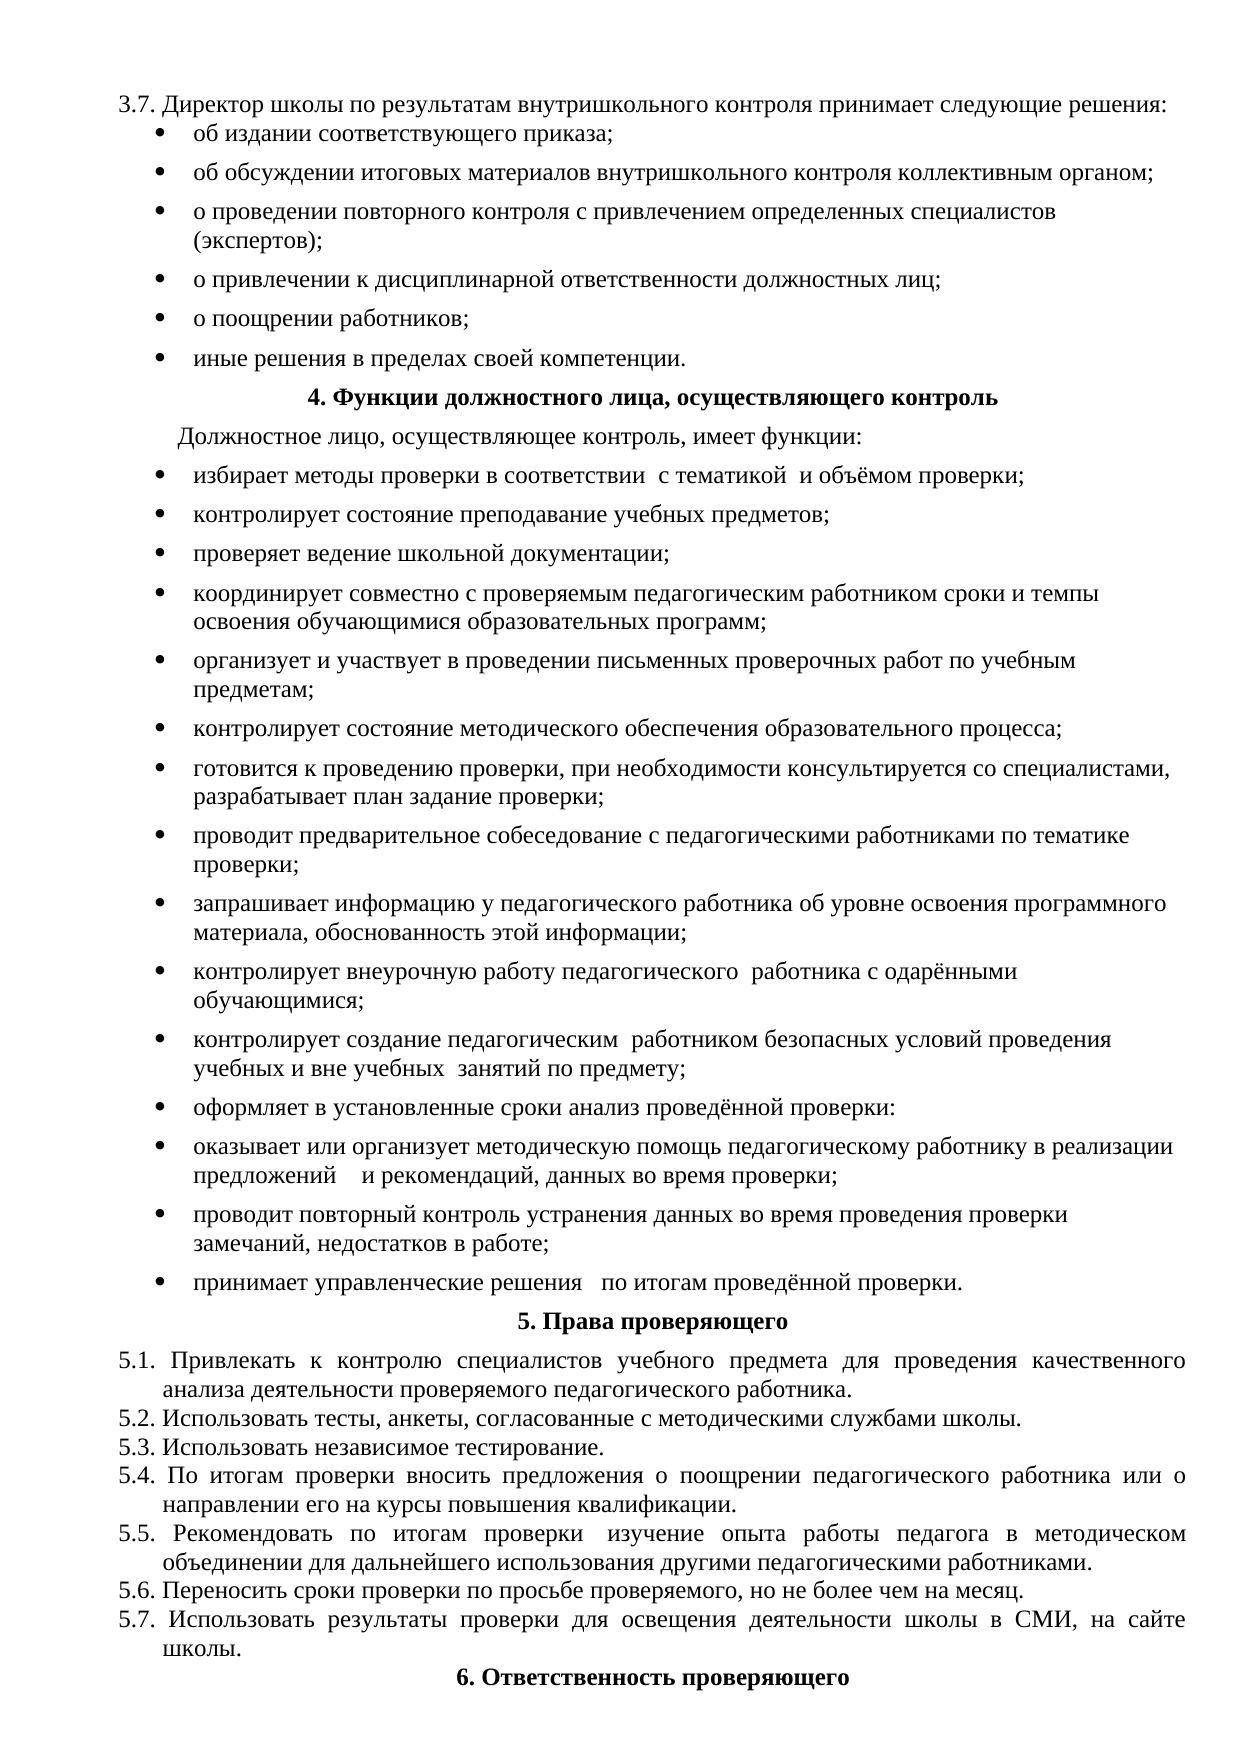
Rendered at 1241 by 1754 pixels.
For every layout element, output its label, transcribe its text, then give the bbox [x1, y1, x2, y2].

table_header 1. Общие положения 1.1. Настоящее Положение разработано в соответствии с Законом РФ «Об образовании», Типовым положением об образовательном учреждении, Письмами Министерства образования РФ от 10.09.99 № 22-06-874РФ «Об обеспечении инспекционно-контрольной деятельности» и от 07.02.01 г. № 22-06-147 «О содержании и правом обеспечения должностного контроля руководителей образовательных учреждений», Уставом школы. 1.2. Положение регламентирует содержание и порядок проведения внутришкольного контроля. 1.3. Внутришкольный контроль – процесс получения и переработки информации о ходе и результатах учебно-воспитательного процесса Учреждения с целью принятия на этой основе управленческих решений. 1.4. Основным объектом контроля является деятельность педагогов школы, а предметом - соответствие результатов их педагогической деятельности законодательству РФ и нормативным правовым актам, включая приказы, распоряжения по школе и решения педагогических советов. 1.5. Внутришкольный контроль должен быть: плановым, системным, целенаправленным, квалифицированным, многосторонним, дифференцированным, интенсивным, четко организованным и результативным. 1.6. Положение о внутришкольном контроле принимается педагогическим советом и утверждается директором школы, имеющим право вносить в него изменения и дополнения. 1.7. В ходе контроля не могут быть нарушены права и свободы участников образовательного процесса, а также контролируемых лиц. 2. Цели, задачи и функции внутришкольного контроля 2.1. Целью внутришкольного контроля является: совершенствование уровня деятельности образовательного учреждения; повышение мастерства преподавателей; улучшение качества образования в школе. 2.2. Задачи внутришкольного контроля: осуществление контроля за исполнением законодательства в области образования, нормативных документов органов управления образования разных уровней и решений педагогического совета школы; выявление случаев нарушений и неисполнения законодательных и иных нормативных правовых актов и принятие мер по их пресечению; анализ причин, лежащих в основе нарушений, принятие мер по их предупреждению; анализ и экспертная оценка эффективности результатов деятельности педагогических работников; изучение результатов педагогической деятельности, выявление отрицательных и положительных тенденций в организации образовательного процесса и разработка на этой основе предложений по устранению негативных тенденций и распространение положительного педагогического опыта; анализ результатов реализации приказов и распоряжений в школе; оказание методической помощи педагогическим работникам в процессе контроля. 2.3. Функции внутришкольного контроля: информационно-аналитическая; контрольно-диагностическая; коррективно-регулятивная. 2. Содержание внутришкольного контроля 2.1. Основные сферы деятельности, подверженные внутришкольному контролю: соблюдение работниками школы законодательства РФ в области образования; следование приоритетам государственной политики в области образования; использование финансовых и материальных средств в соответствии с нормативами; использование учебно-методического обеспечения в образовательном процессе; реализация рабочих программ по предметам учебного плана; соблюдение Устава, правил внутреннего трудового распорядка и иных локальных актов школы; соблюдение порядка проведения промежуточной и итоговой аттестации обучающихся и текущего контроля уровня учебных достижений обучающихся; организация педагогической диагностики уровня освоения учебных программ; ведение школьной документации (планы, классные журналы, дневники, тетради, индивидуальные планы обучающихся, протоколы зачетов и экзаменов и др.); реализация воспитательных программ и их результативность; охрана здоровья участников образовательного процесса; выполнение требований СанПиН; другие вопросы, входящие в компетенцию директора школы. 2.2. Методы контроля результатов учебной деятельности: посещение уроков и мероприятий; наблюдение; устный опрос; письменный опрос; письменная проверка знаний (контрольная работа); комбинированная проверка; беседа, конспектирование, анкетирование, тестирование; проверка документации. 2.3. Формы внутришкольного контроля: персональный; тематический; классно-обобщающий; комплексный. 3. Организация внутришкольного контроля 3.1. Внутришкольный контроль может осуществляться в видеплановых или оперативных проверок в соответствии с утвержденным планом, который обеспечивает периодичность и системность проверок. Он доводится до членов педагогического коллектива в начале учебного года. 3.2. Внутришкольный контроль в виде оперативных проверок осуществляется в целях установления фактов и проверки сведений о нарушениях, указанных в обращениях обучающихся и их родителей или других граждан, организаций, урегулирования конфликтных ситуаций в отношениях между участниками образовательного процесса. 3.3. Внутришкольный контроль в виде мониторинга предусматривает сбор, системный учет, обработку и анализ информации об организации и результатах образовательного процесса для эффективного решения задач управления качеством образования. 3.4. Внутришкольный контроль в виде административной работы осуществляется директором школы или его заместителями по УВР с целью проверки успешности освоения образовательных программ обучающимися. 3.5. Правила внутришкольного контроля: внутришкольный контроль осуществляет директор школы или по его поручению заместители по УВР, руководители методических объединений; директор издает приказ (указание) о сроках и теме предстоящей проверки, устанавливает срок предоставления итоговых материалов, план-задание; план-задание определяет вопросы конкретной проверки и должно обеспечивать достаточную информированность и сравнимость результатов внутришкольного контроля для подготовки итогового документа по отдельным разделам деятельности школы или должностного лица; продолжительность тематических или комплексных проверок не должна превышать 10 дней с посещением не более 5 уроков, занятий и других мероприятий; эксперты имеют право запрашивать необходимую информацию, изучать документацию, относящуюся к предмету внутришкольного контроля; при обнаружении в ходе внутришкольного контроля нарушений законодательства РФ в области образования о них сообщается директору школы; экспертные опросы и анкетирование обучающихся проводятся только в необходимых случаях по согласованию с методическими службами школы; при проведении планового контроля не требуется дополнительного предупреждения преподавателя, если в месячном плане указаны сроки контроля. В экстренных случаях директор или его заместители по учебно-воспитательной работе могут посещать уроки преподавателей школы без предварительного предупреждения: при проведении оперативной проверки педагогический работник предупреждается не менее чем за 1 день до посещения урока; в экстренных случаях педагогический работник предупреждается не менее чем за 1 день до посещения уроков (экстренным случаем считается письменная жалоба, нарушение прав обучающегося, законодательства об образовании); 3.6. Результаты внутришкольного контроля оформляются в виде аналитической справки, справки о результатах внутришкольного контроля, доклада о состоянии дел по проверяемому вопросу или иной формы. Итоговый материал должен содержать констатацию фактов, выводы и предложения. Педагогические работники после ознакомления с результатами внутришкольного контроля должны поставить подпись под итоговым материалом, удостоверяющую то, что они поставлены в известность о результатах внутришкольного контроля. При этом они вправе сделать запись в итоговом материале о несогласии с результатами контроля в целом или по отдельным фактам и выводам и обратиться в конфликтную комиссию профкома школы или вышестоящие органы управления образованием. 3.7. Директор школы по результатам внутришкольного контроля принимает следующие решения: об издании соответствующего приказа; об обсуждении итоговых материалов внутришкольного контроля коллективным органом; о проведении повторного контроля с привлечением определенных специалистов (экспертов); о привлечении к дисциплинарной ответственности должностных лиц; о поощрении работников; иные решения в пределах своей компетенции. 4. Функции должностного лица, осуществляющего контроль Должностное лицо, осуществляющее контроль, имеет функции: избирает методы проверки в соответствии с тематикой и объёмом проверки; контролирует состояние преподавание учебных предметов; проверяет ведение школьной документации; координирует совместно с проверяемым педагогическим работником сроки и темпы освоения обучающимися образовательных программ; организует и участвует в проведении письменных проверочных работ по учебным предметам; контролирует состояние методического обеспечения образовательного процесса; готовится к проведению проверки, при необходимости консультируется со специалистами, разрабатывает план задание проверки; проводит предварительное собеседование с педагогическими работниками по тематике проверки; запрашивает информацию у педагогического работника об уровне освоения программного материала, обоснованность этой информации; контролирует внеурочную работу педагогического работника с одарёнными обучающимися; контролирует создание педагогическим работником безопасных условий проведения учебных и вне учебных занятий по предмету; оформляет в установленные сроки анализ проведённой проверки: оказывает или организует методическую помощь педагогическому работнику в реализации предложений и рекомендаций, данных во время проверки; проводит повторный контроль устранения данных во время проведения проверки замечаний, недостатков в работе; принимает управленческие решения по итогам проведённой проверки. 5. Права проверяющего 5.1. Привлекать к контролю специалистов учебного предмета для проведения качественного анализа деятельности проверяемого педагогического работника. 5.2. Использовать тесты, анкеты, согласованные с методическими службами школы. 5.3. Использовать независимое тестирование. 5.4. По итогам проверки вносить предложения о поощрении педагогического работника или о направлении его на курсы повышения квалификации. 5.5. Рекомендовать по итогам проверки изучение опыта работы педагога в методическом объединении для дальнейшего использования другими педагогическими работниками. 5.6. Переносить сроки проверки по просьбе проверяемого, но не более чем на месяц. 5.7. Использовать результаты проверки для освещения деятельности школы в СМИ, на сайте школы. 6. Ответственность проверяющего Устанавливается ответственность проверяющего при проверке за: тактичное отношение к проверяемому работнику во время проведения контрольных мероприятий; качественную подготовку к проведению проверки деятельности педагогического работника; ознакомление с итогами проверки педагогического работника до вынесения результатов на широкое обсуждение; срыв сроков проведения проверки; качество проведения анализа деятельности педагогического работника; соблюдение конфиденциальности при обнаружении недостатков в работе педагогического работника при условии устранения их в процессе проверки; доказательность выводов по итогам проверки. 7. Виды внутришкольного контроля 7.1. Личностно-профессиональный контроль 7.1.1. Данный вид контроля предполагает изучение и анализ педагогической деятельности отдельного учителя. 7.1.2. В ходе персонального контроля изучается: уровень знаний преподавателя в области современных достижений психологической и педагогической науки, профессионального мастерства педагога; уровень овладения преподавателем технологиями развивающего обучения, наиболее эффективными формами, методами и приемами обучения; результаты работы преподавателя и пути их достижения; способы повышения профессиональной квалификации преподавателя. 7.1.3. При осуществлении персонального контроля лицо, осуществляющее контроль, имеет право: знакомиться с документацией в соответствии с функциональными обязанностями, рабочими программами (тематическим планированием, которое составляется преподавателем на учебный год, рассматривается на заседании методического объединения, утверждается приказом директора школы и может корректироваться в процессе работы), поурочными планами, классными журналами, дневниками и тетрадями учащихся, протоколами зачетов и экзаменов, планами воспитательной работы, аналитическими материалами учителя; изучать практическую деятельность педагогических работников школы через посещение и анализ уроков, внеклассных мероприятий; проводить экспертизу педагогической деятельности; проводить мониторинг образовательного процесса с последующим анализом полученной информации; организовывать социологические, психологические, педагогические исследования, анкетирование, тестирование учащихся, родителей, педагогов; делать выводы и принимать управленческие решения. 7.1.4. Проверяемый педагогический работник имеет право: знать сроки контроля и критерии оценки его деятельности; знать цель, содержание, виды, формы и методы контроля; своевременно знакомиться с выводами и рекомендациями администрации; обратиться в конфликтную комиссию профкома школы или вышестоящие органы управления образованием при несогласии с результатами контроля. 7.1.5. По результатам персонального контроля деятельности учителя оформляется аналитическая справка. 7.2. Тематический контроль 7.2.1. Тематический контрольпроводится по отдельным проблемам деятельности школы. 7.2.2. Содержание тематического контроля может включать вопросы индивидуализации, дифференциации, коррекции обучения, устранения перегрузки учащихся, уровня сформированности обще учебных умений и навыков, активизации познавательной деятельности обучающихся и другие вопросы. 7.2.3. Тематический контроль направлен не только на изучение фактического состояния дел по конкретному вопросу, но и на внедрение в существующую практику технологии развивающего обучения, новых форм и методов работы, опыта мастеров педагогического труда. 7.2.4. Темы контроля определяются в соответствии с образовательной программой школы, проблемно-ориентированным анализом работы школы по итогам учебного года, основными тенденциями развития образования. 7.2.5. Члены педагогического коллектива должны быть ознакомлены с темами, сроками, целями, формами и методами контроля в соответствии с планом работы школы. 7.2. 6. В ходе тематического контроля: проводятся тематические исследования (анкетирование, тестирование); осуществляется анализ практической деятельности преподавателя, руководителей МО, обучающихся; организуется посещение уроков, внеурочных мероприятий; проводится анализ школьной и классной документации. 7.2.7. Результаты тематического контроля оформляются в виде заключения или аналитической справки. 7.2.8. Педагогический коллектив знакомится с результатами тематического контроля на заседании педагогических советов, совещаниях при директоре или заместителя директора по учебно-воспитательной работе, заседаниях методических объединений, методическом совете. 7.2.9. По результатам тематического контроля принимаются меры, направленные на совершенствование учебно-воспитательного процесса и повышение качества знаний, уровня ответственности и развития учащихся. 7.2.10. Результаты тематического контроля нескольких педагогов могут быть оформлены одним документом. 7.3. Классно-обобщающий контроль 7.3.1. Классно-обобщающийконтроль осуществляется в конкретном классе или параллели. 7.3.2. Классно-обобщающий контроль включает: деятельность всех преподавателей конкретного класса или параллели; выполнение учебных программ (теоретической и практической части); выполнение единых требований к обучающимся; уровень знаний, умений и навыков обучающихся; школьная документация; владение преподавателем новыми педагогическими технологиями при организации обучения; соблюдение единого орфографического режима; включение обучающихся в познавательную деятельность; привитие интереса к знаниям; стимулирование потребности в самообразовании, самоанализе, самосовершенствовании, самоопределении; сотрудничество преподавателя и обучающихся; работа преподавателя по предупреждению отставания обучающихся, работа с неуспевающими; дифференциация и индивидуализация обучения; работа с родителями обучающихся; воспитательная работа; социально-психологический климат в классном коллективе. 7.3.3. Классы для проведения классно-обобщающего контроля определяются по результатам проблемно-ориентированного анализа по итогам учебного года, полугодия, четверти; 7.3.4. Продолжительность классно-обобщающего контроля определяется необходимой глубиной изучения состояния дел в соответствии с выявленными проблемами. 7.3.5. Члены педагогического коллектива предварительно знакомятся с объектами, сроком, целями, методами и формами классно-обобщающего контроля в соответствии с планом работы школы. 7.3.6. По результатам классно-обобщающего контроля проводятся совещания при директоре или его заместителях, педагогические консилиумы, классные часы, родительские собрания. 7.4. Комплексный контроль 7.4.1. Комплексныйконтроль проводится с целью получения полной информации о состоянии образовательного процесса в школе в целом или по конкретной проблеме. 7.4.2. Для проведения комплексного контроля создается группа, состоящая из членов администрации школы, руководителей методических объединений, эффективно работающих преподавателей школы под руководством одного из членов администрации. 7.4.3. Члены группы должны четко определить цели, задачи, разработать план проверки, распределить обязанности между собой. 7.4.5. Перед каждым проверяющим ставится конкретная задача, устанавливаются сроки, формы обобщения итогов комплексной проверки. 7.4.6. Члены педагогического коллектива знакомятся с целями, задачами, планом проверки в соответствии с планом работы школы, но не менее чем за месяц до ее начала. 7.4.7. По результатам комплексной проверки готовится справка, на основании которой директором школы издается приказ и проводится заседание педагогического совета, совещание при директоре или его заместителях. 8. Освобождение от контроля. Педагогические работники могут быть освобождены от административного контроля их деятельности на определенный срок по решению педагогического совета школы. Решение педагогического совета закрепляется приказом директора школы. Конкретные сроки освобождения работника от административного контроля устанавливается директором школы. Ходатайство об освобождении работника от административного контроля может исходить от методического совета, методического объединения, администрации и педагогического совета школы. Педагогический работник, освобожденный от административного контроля, выполняет свои служебные обязанности на «полном самоконтроле» или на «частичном самоконтроле». Условиями перевода работника в режим «полного самоконтроля» могут быть: присвоение высшей квалификационной категории; присвоение почетного звания «Заслуженный работник культуры»; наличие не менее 2-х призеров международных и всероссийских конкурсов за последние 3 года; высокие результаты на выпускных экзаменах запоследние 2 года (не менее 60%) Условиями перевода в режим «частичного самоконтроля» могут быть: награждение почётным знаком «За заслуги в области культуры»; подготовка призеров региональных, республиканских и городских конкурсов; хорошие результаты итоговой аттестации учащихся (не менее половины учащихся показывают степень облученности не ниже «4»). 9. Документация 9.1. План внутришкольного контроля; 9.2. Отчёт о выполнении внутришкольного контроля; 9.3. Доклады, сообщения на педагогическом совете; 9.4. Аналитические справки, акты по проверке. [117, 59, 1189, 1692]
